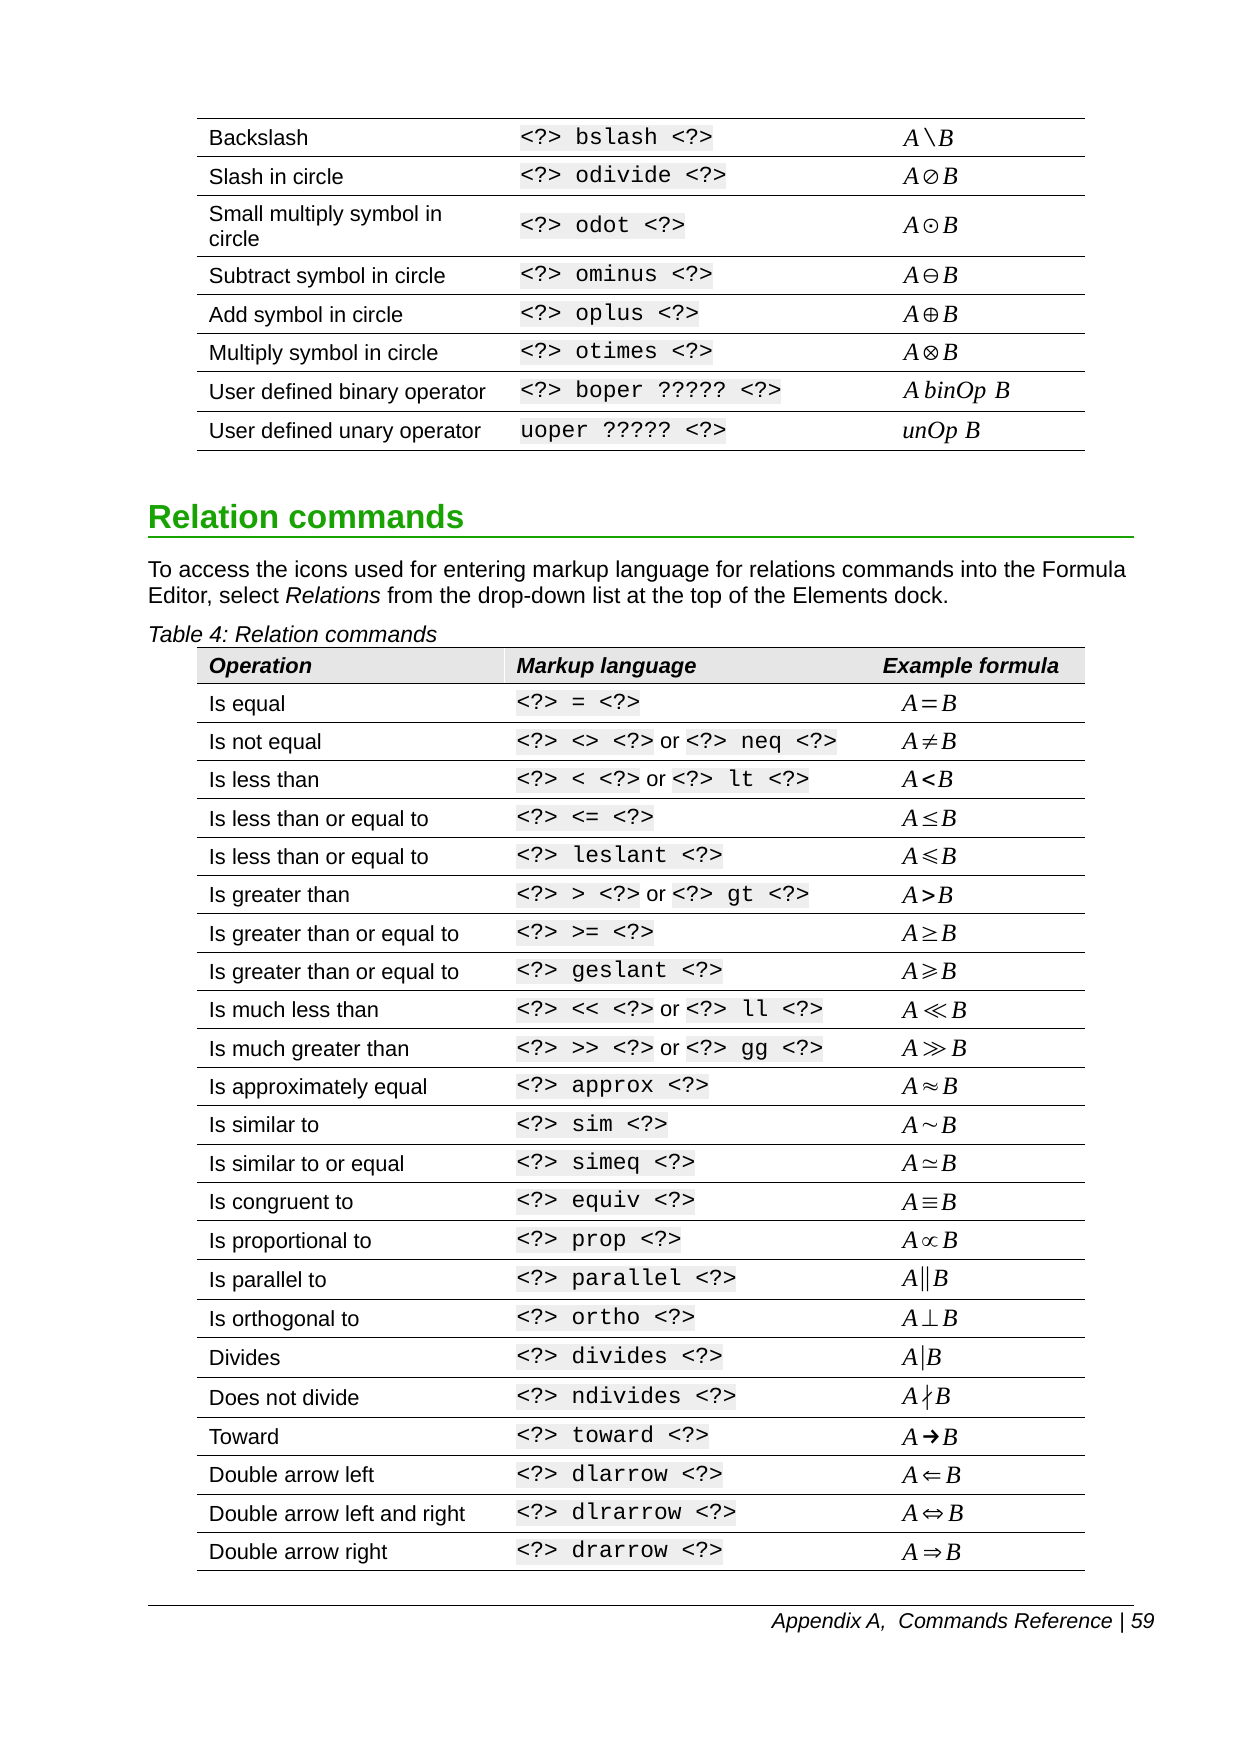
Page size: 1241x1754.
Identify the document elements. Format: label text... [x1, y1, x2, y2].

text Table 4: Relation commands [148, 621, 1134, 647]
table_cell Is similar to [197, 1106, 504, 1143]
table_cell [873, 196, 1085, 256]
table_cell [871, 1533, 1085, 1570]
table_cell <?> <= <?> [505, 799, 871, 837]
table_cell <?> geslant <?> [505, 953, 871, 990]
table_cell Is much greater than [197, 1029, 504, 1067]
table_cell Multiply symbol in circle [197, 334, 508, 371]
table_cell <?> parallel <?> [505, 1260, 871, 1298]
table_cell [871, 1338, 1085, 1377]
table_cell [871, 1418, 1085, 1455]
table_cell <?> oplus <?> [509, 295, 872, 333]
table_cell <?> >> <?> or <?> gg <?> [505, 1029, 871, 1067]
table_cell <?> odivide <?> [509, 157, 872, 195]
table_header Operation [197, 648, 504, 683]
table_cell <?> otimes <?> [509, 334, 872, 371]
table_cell Double arrow left and right [197, 1495, 504, 1532]
table_cell Double arrow right [197, 1533, 504, 1570]
table_cell Slash in circle [197, 157, 508, 195]
table_cell <?> approx <?> [505, 1068, 871, 1105]
table_cell [871, 953, 1085, 990]
table_cell [871, 1068, 1085, 1105]
table_cell <?> simeq <?> [505, 1145, 871, 1182]
table_cell [871, 876, 1085, 913]
table_cell Is greater than [197, 876, 504, 913]
table_cell Is equal [197, 684, 504, 722]
table_cell <?> ortho <?> [505, 1300, 871, 1337]
table_cell [871, 1378, 1085, 1417]
table_cell [871, 1106, 1085, 1143]
table_cell Is similar to or equal [197, 1145, 504, 1182]
table_cell <?> dlarrow <?> [505, 1456, 871, 1493]
table_cell [871, 838, 1085, 875]
table_cell [871, 1145, 1085, 1182]
table_cell [871, 799, 1085, 837]
table_cell <?> ominus <?> [509, 257, 872, 294]
table_cell [871, 1183, 1085, 1220]
table_cell <?> boper ????? <?> [509, 372, 872, 411]
table_cell Add symbol in circle [197, 295, 508, 333]
table_cell User defined unary operator [197, 412, 508, 450]
table_cell Is less than or equal to [197, 799, 504, 837]
table_cell Is less than or equal to [197, 838, 504, 875]
table_cell [871, 1221, 1085, 1259]
table_cell Backslash [197, 119, 508, 156]
table_cell Double arrow left [197, 1456, 504, 1493]
table_cell uoper ????? <?> [509, 412, 872, 450]
table_cell Is parallel to [197, 1260, 504, 1298]
table_cell Is not equal [197, 723, 504, 760]
table_cell [871, 723, 1085, 760]
table_cell Toward [197, 1418, 504, 1455]
table_cell [873, 257, 1085, 294]
table_cell <?> drarrow <?> [505, 1533, 871, 1570]
table_cell [871, 1029, 1085, 1067]
table_cell <?> ndivides <?> [505, 1378, 871, 1417]
table_cell <?> << <?> or <?> ll <?> [505, 991, 871, 1028]
table_cell Does not divide [197, 1378, 504, 1417]
table_cell Is less than [197, 761, 504, 798]
table_cell [871, 991, 1085, 1028]
table_cell Is proportional to [197, 1221, 504, 1259]
table_cell <?> >= <?> [505, 914, 871, 952]
table_cell [871, 1260, 1085, 1298]
table_cell [871, 914, 1085, 952]
table_cell User defined binary operator [197, 372, 508, 411]
table_cell <?> dlrarrow <?> [505, 1495, 871, 1532]
table_header Markup language [505, 648, 871, 683]
table_cell Is greater than or equal to [197, 953, 504, 990]
table_cell <?> <> <?> or <?> neq <?> [505, 723, 871, 760]
subtitle Relation commands [148, 497, 1134, 536]
table_cell <?> < <?> or <?> lt <?> [505, 761, 871, 798]
table_cell [873, 334, 1085, 371]
table_cell [873, 119, 1085, 156]
table_cell [871, 1495, 1085, 1532]
table_header Example formula [871, 648, 1085, 683]
table_cell [873, 157, 1085, 195]
table_cell Is orthogonal to [197, 1300, 504, 1337]
table_cell Is congruent to [197, 1183, 504, 1220]
table_cell [873, 295, 1085, 333]
table_cell <?> divides <?> [505, 1338, 871, 1377]
table_cell <?> prop <?> [505, 1221, 871, 1259]
table_cell [873, 372, 1085, 411]
table_cell Divides [197, 1338, 504, 1377]
text To access the icons used for entering markup language for relations commands into the Formula Editor, select Relations from the drop-down list at the top of the Elements dock. [148, 556, 1134, 608]
table_cell [871, 761, 1085, 798]
table_cell [871, 684, 1085, 722]
table_cell [871, 1456, 1085, 1493]
table_cell <?> odot <?> [509, 196, 872, 256]
table_cell Subtract symbol in circle [197, 257, 508, 294]
table_cell <?> = <?> [505, 684, 871, 722]
table_cell [873, 412, 1085, 450]
table_cell <?> bslash <?> [509, 119, 872, 156]
table_cell <?> equiv <?> [505, 1183, 871, 1220]
table_cell [871, 1300, 1085, 1337]
table_cell <?> leslant <?> [505, 838, 871, 875]
table_cell Is greater than or equal to [197, 914, 504, 952]
table_cell <?> > <?> or <?> gt <?> [505, 876, 871, 913]
table_cell Small multiply symbol in circle [197, 196, 508, 256]
table_cell <?> sim <?> [505, 1106, 871, 1143]
table_cell <?> toward <?> [505, 1418, 871, 1455]
table_cell Is much less than [197, 991, 504, 1028]
table_cell Is approximately equal [197, 1068, 504, 1105]
